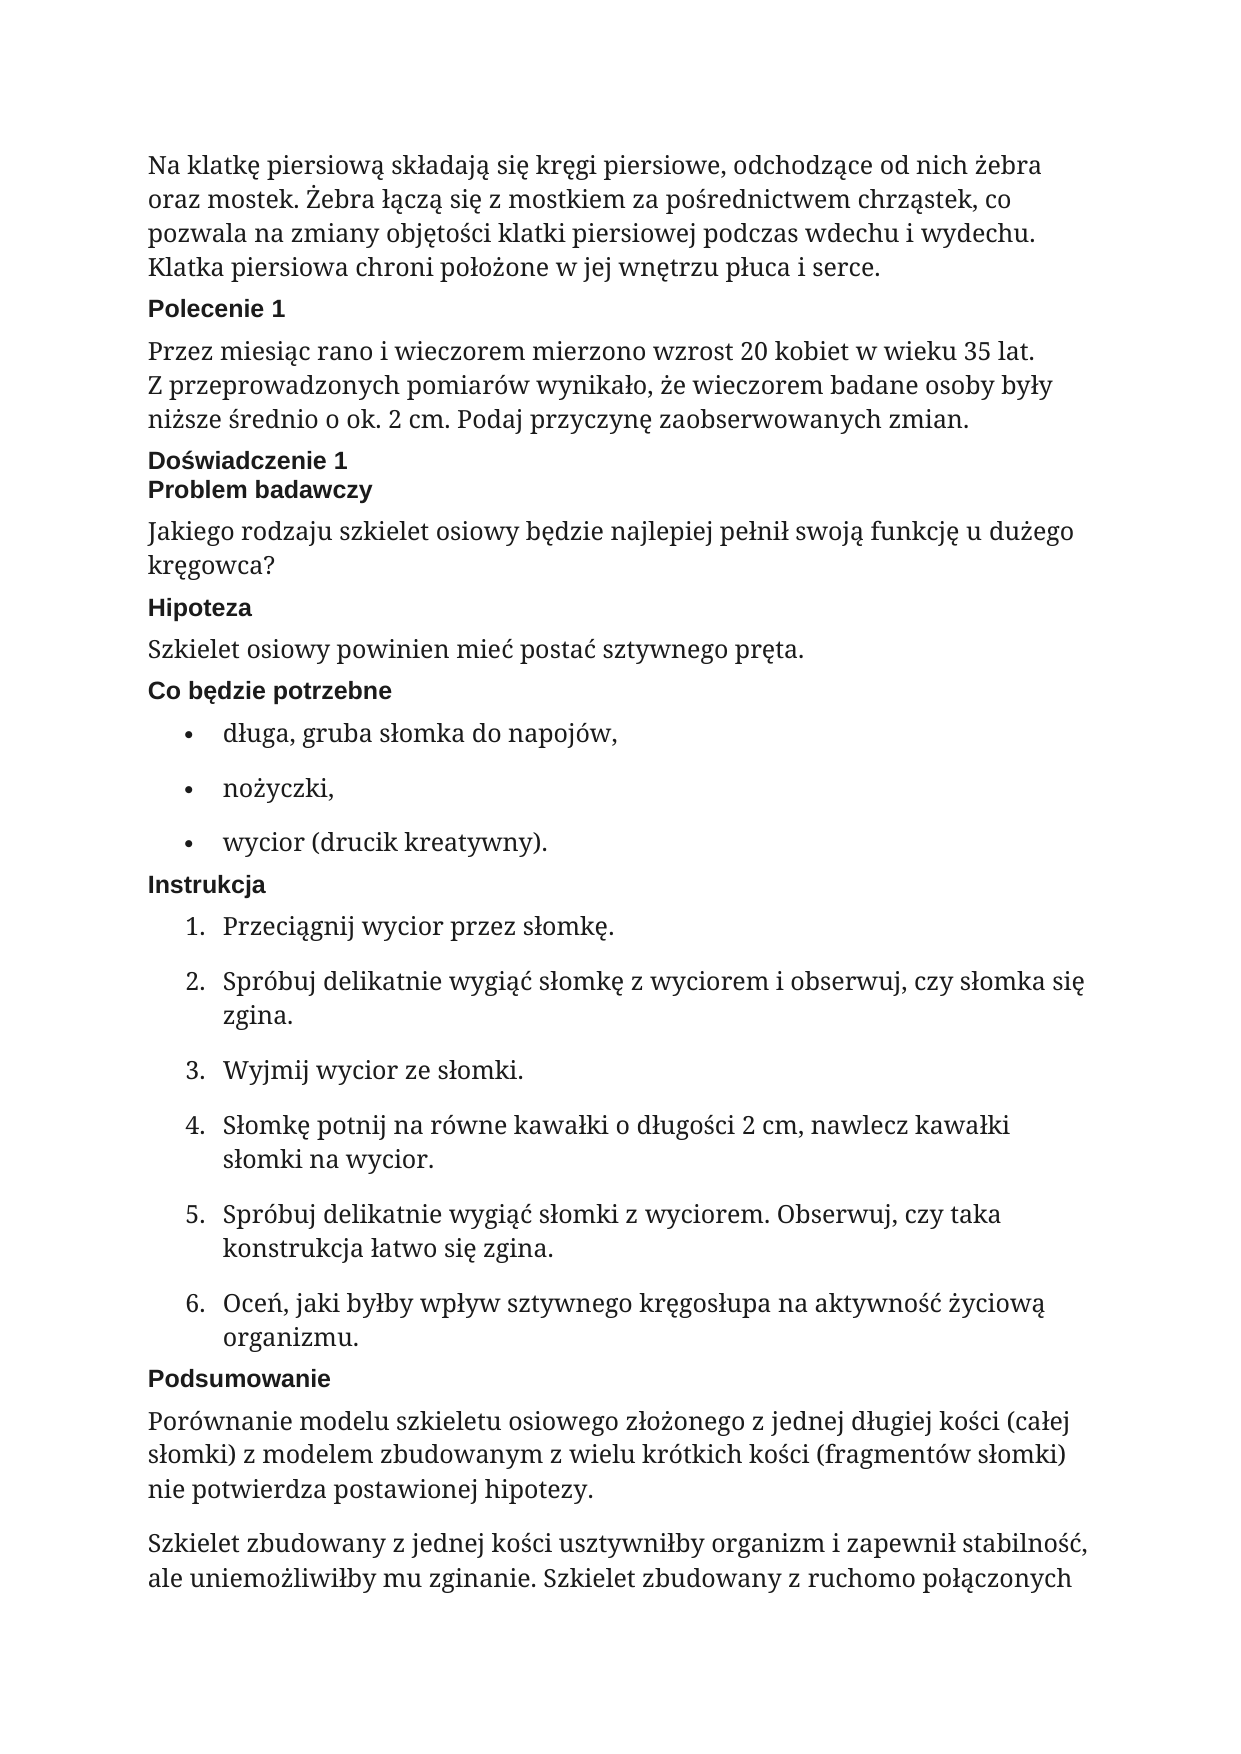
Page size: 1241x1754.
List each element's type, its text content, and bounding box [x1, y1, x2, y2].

list Spróbuj delikatnie wygiąć słomki z wyciorem. Obserwuj, czy taka konstrukcja łatwo się zgina. [185, 1196, 1093, 1264]
list Przeciągnij wycior przez słomkę. [185, 909, 1093, 943]
list nożyczki, [185, 770, 1093, 804]
text Szkielet osiowy powinien mieć postać sztywnego pręta. [148, 632, 1093, 666]
text Instrukcja [148, 869, 1093, 898]
text Na klatkę piersiową składają się kręgi piersiowe, odchodzące od nich żebra oraz mostek. Żebra łączą się z mostkiem za pośrednictwem chrząstek, co pozwala na zmiany objętości klatki piersiowej podczas wdechu i wydechu. Klatka piersiowa chroni położone w jej wnętrzu płuca i serce. [148, 148, 1093, 284]
text Przez miesiąc rano i wieczorem mierzono wzrost 20 kobiet w wieku 35 lat. Z przeprowadzonych pomiarów wynikało, że wieczorem badane osoby były niższe średnio o ok. 2 cm. Podaj przyczynę zaobserwowanych zmian. [148, 333, 1093, 436]
text Co będzie potrzebne [148, 676, 1093, 705]
text Jakiego rodzaju szkielet osiowy będzie najlepiej pełnił swoją funkcję u dużego kręgowca? [148, 514, 1093, 582]
text Doświadczenie 1 [148, 446, 1093, 475]
list długa, gruba słomka do napojów, [185, 715, 1093, 749]
list Spróbuj delikatnie wygiąć słomkę z wyciorem i obserwuj, czy słomka się zgina. [185, 964, 1093, 1032]
text Hipoteza [148, 592, 1093, 621]
list Oceń, jaki byłby wpływ sztywnego kręgosłupa na aktywność życiową organizmu. [185, 1285, 1093, 1353]
text Szkielet zbudowany z jednej kości usztywniłby organizm i zapewnił stabilność, ale uniemożliwiłby mu zginanie. Szkielet zbudowany z ruchomo połączonych [148, 1526, 1093, 1594]
text Polecenie 1 [148, 294, 1093, 323]
list Wyjmij wycior ze słomki. [185, 1053, 1093, 1087]
text Porównanie modelu szkieletu osiowego złożonego z jednej długiej kości (całej słomki) z modelem zbudowanym z wielu krótkich kości (fragmentów słomki) nie potwierdza postawionej hipotezy. [148, 1403, 1093, 1505]
text Problem badawczy [148, 475, 1093, 503]
list wycior (drucik kreatywny). [185, 825, 1093, 859]
text Podsumowanie [148, 1364, 1093, 1393]
list Słomkę potnij na równe kawałki o długości 2 cm, nawlecz kawałki słomki na wycior. [185, 1107, 1093, 1176]
